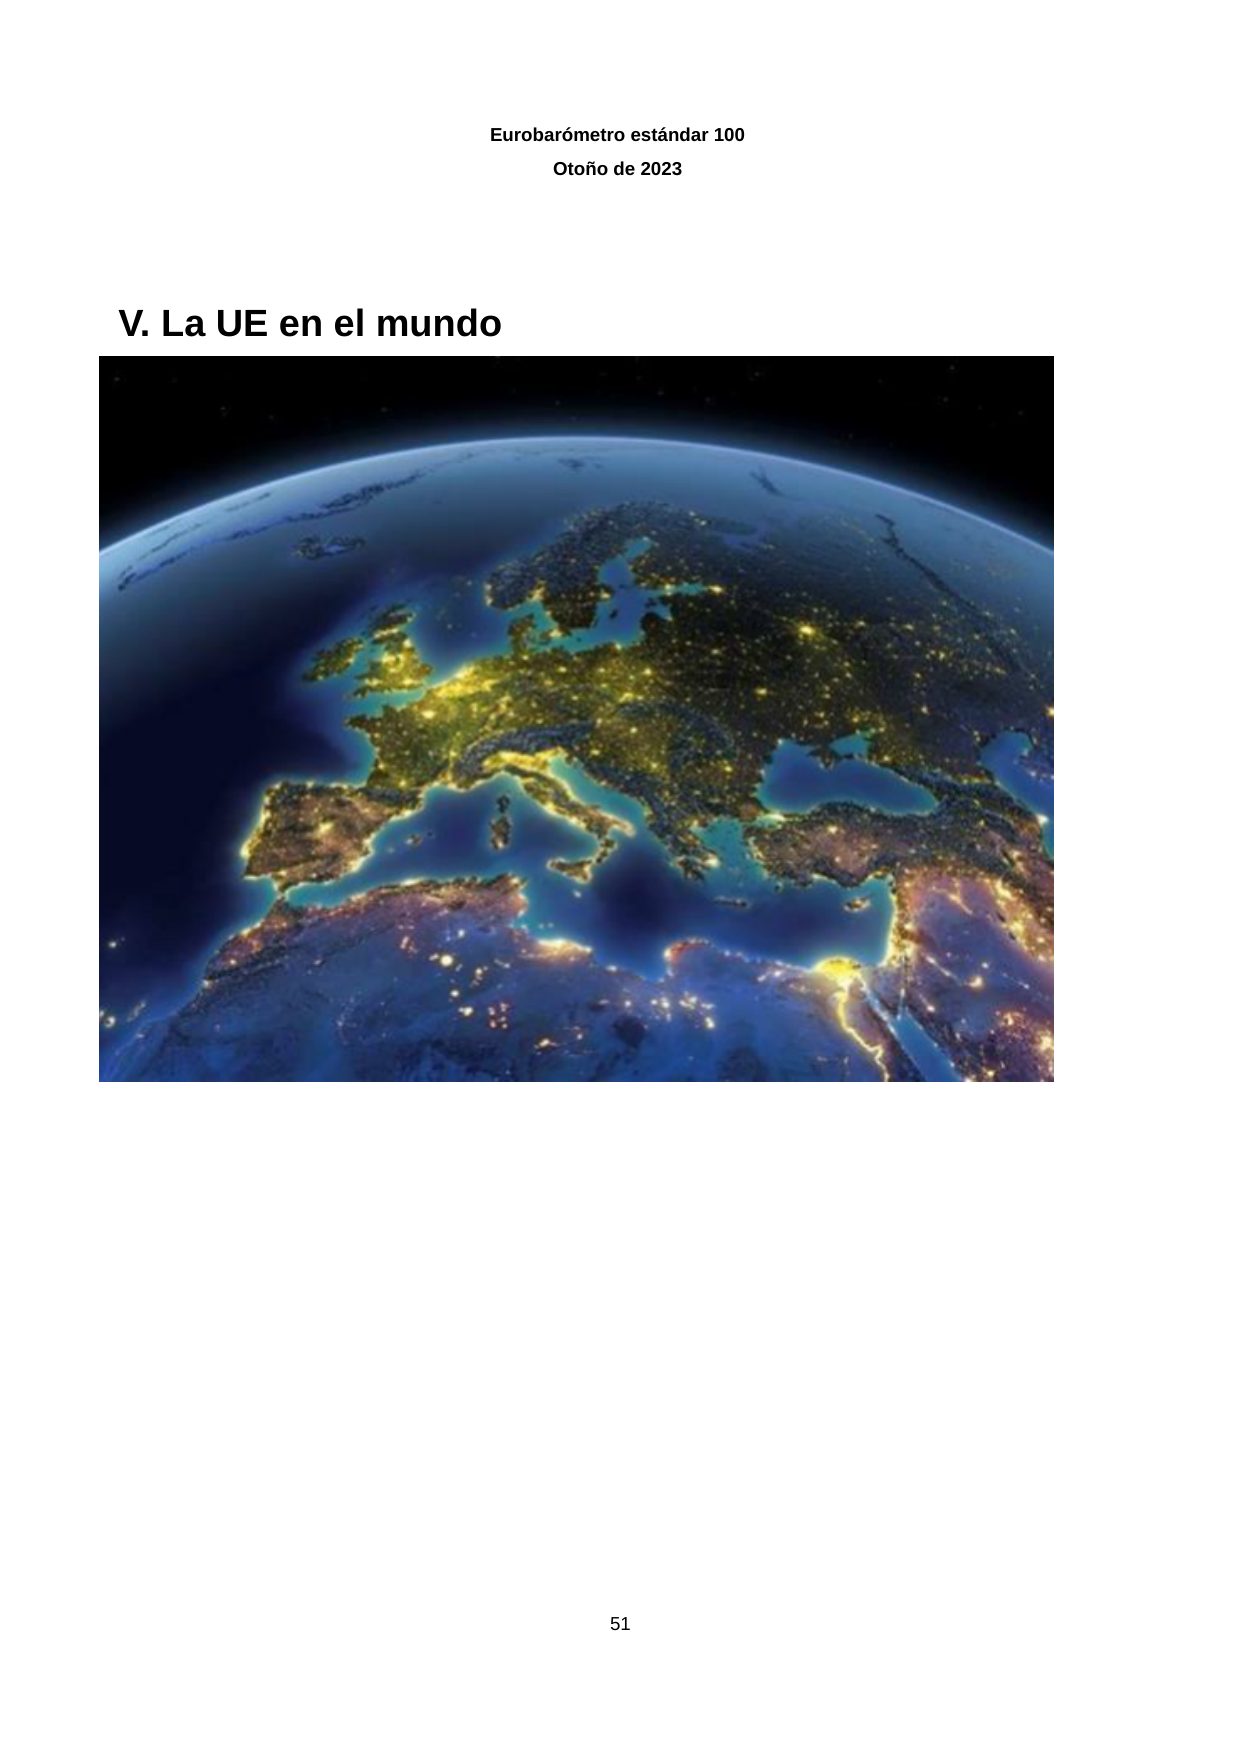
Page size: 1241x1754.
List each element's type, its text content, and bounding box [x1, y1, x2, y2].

subtitle V. La UE en el mundo [118, 300, 605, 344]
picture [99, 356, 1054, 1082]
